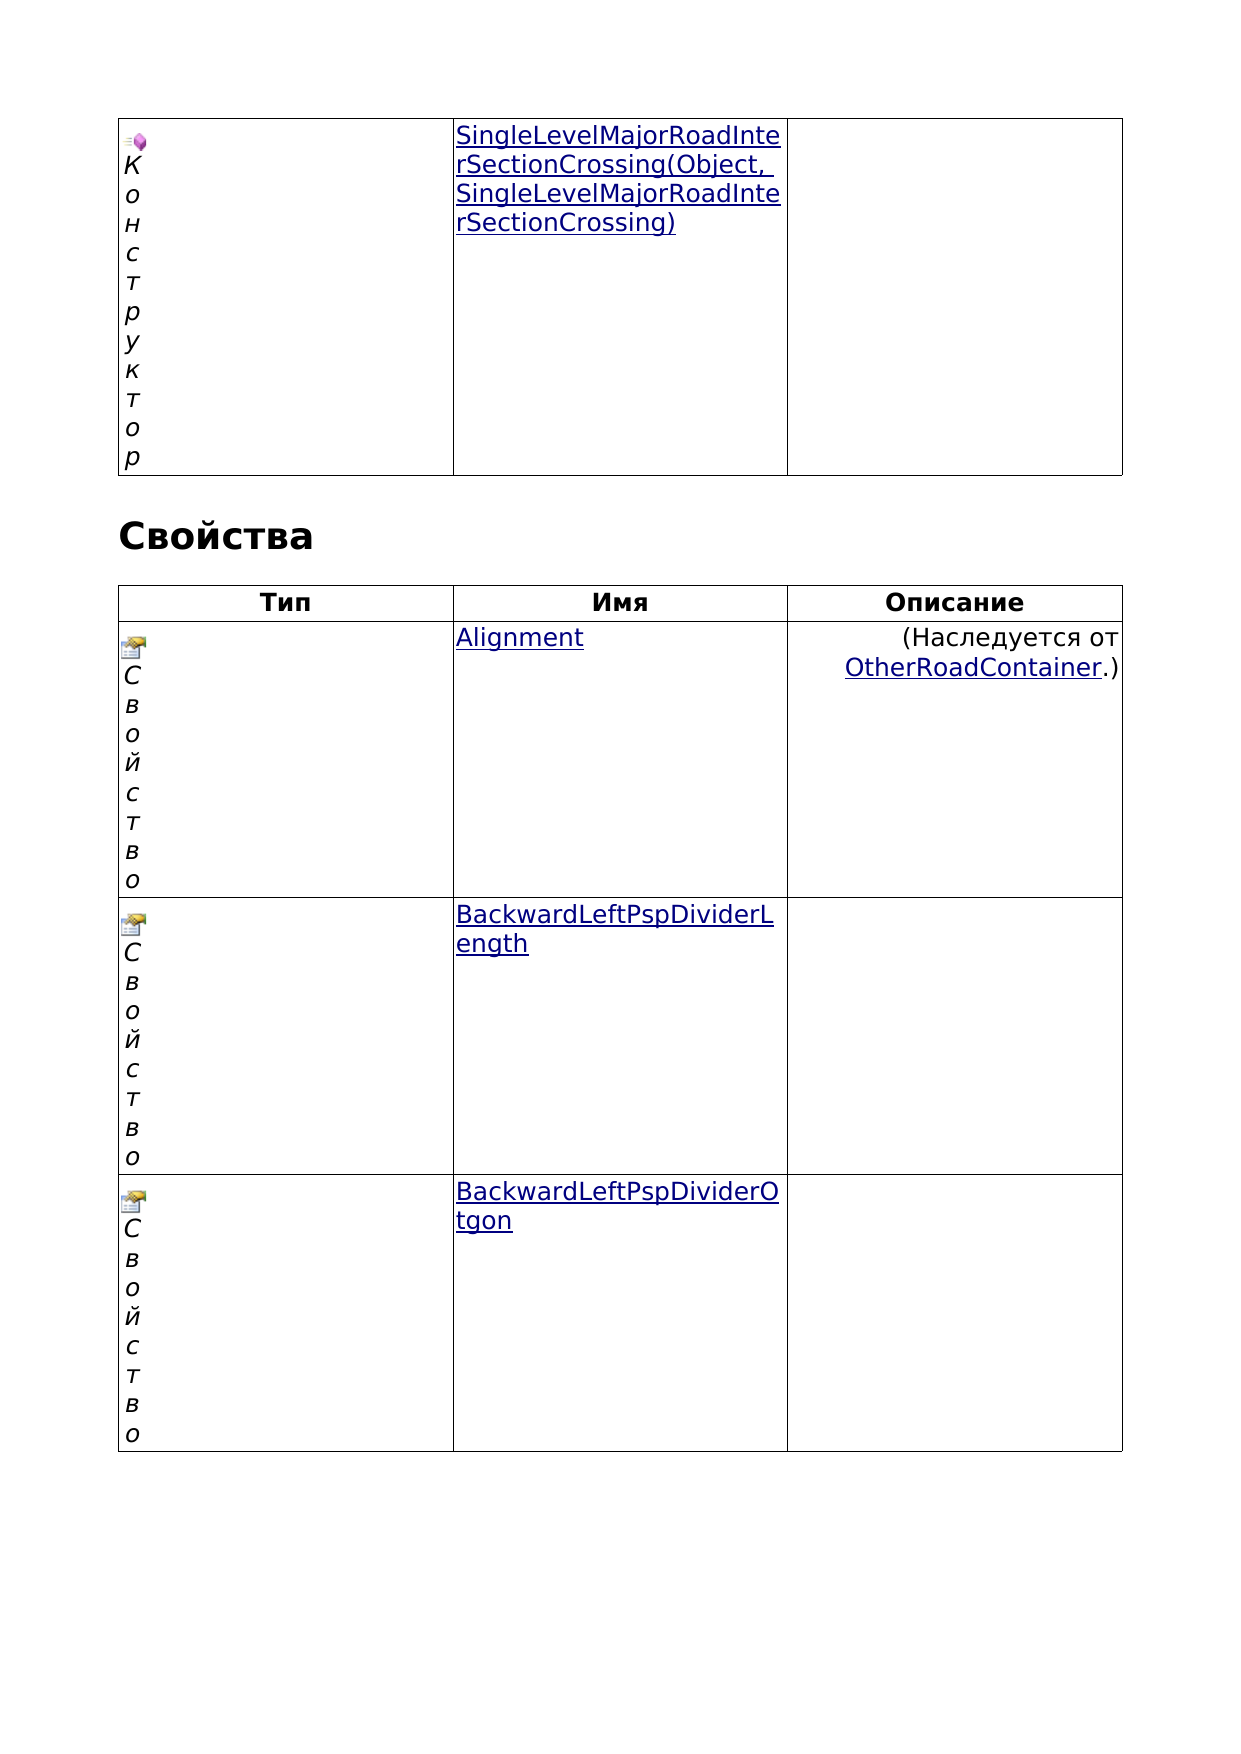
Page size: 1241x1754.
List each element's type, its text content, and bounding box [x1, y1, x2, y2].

table_cell BackwardLeftPspDividerLength [454, 898, 787, 1174]
table_cell (Наследуется от OtherRoadContainer.) [788, 622, 1122, 897]
table_cell [788, 1175, 1122, 1451]
picture [121, 133, 147, 151]
subtitle Свойства [118, 514, 1122, 558]
table_cell [788, 119, 1122, 474]
picture [121, 636, 147, 661]
table_header Описание [788, 586, 1122, 621]
picture [121, 1189, 147, 1215]
table_cell [119, 119, 453, 474]
table_cell [788, 898, 1122, 1174]
table_header Тип [119, 586, 453, 621]
table_cell [119, 622, 453, 897]
table_cell SingleLevelMajorRoadInterSectionCrossing(Object, SingleLevelMajorRoadInterSectionCrossing) [454, 119, 787, 474]
picture [121, 912, 147, 938]
table_cell BackwardLeftPspDividerOtgon [454, 1175, 787, 1451]
table_header Имя [454, 586, 787, 621]
table_cell Alignment [454, 622, 787, 897]
table_cell [119, 1175, 453, 1451]
table_cell [119, 898, 453, 1174]
